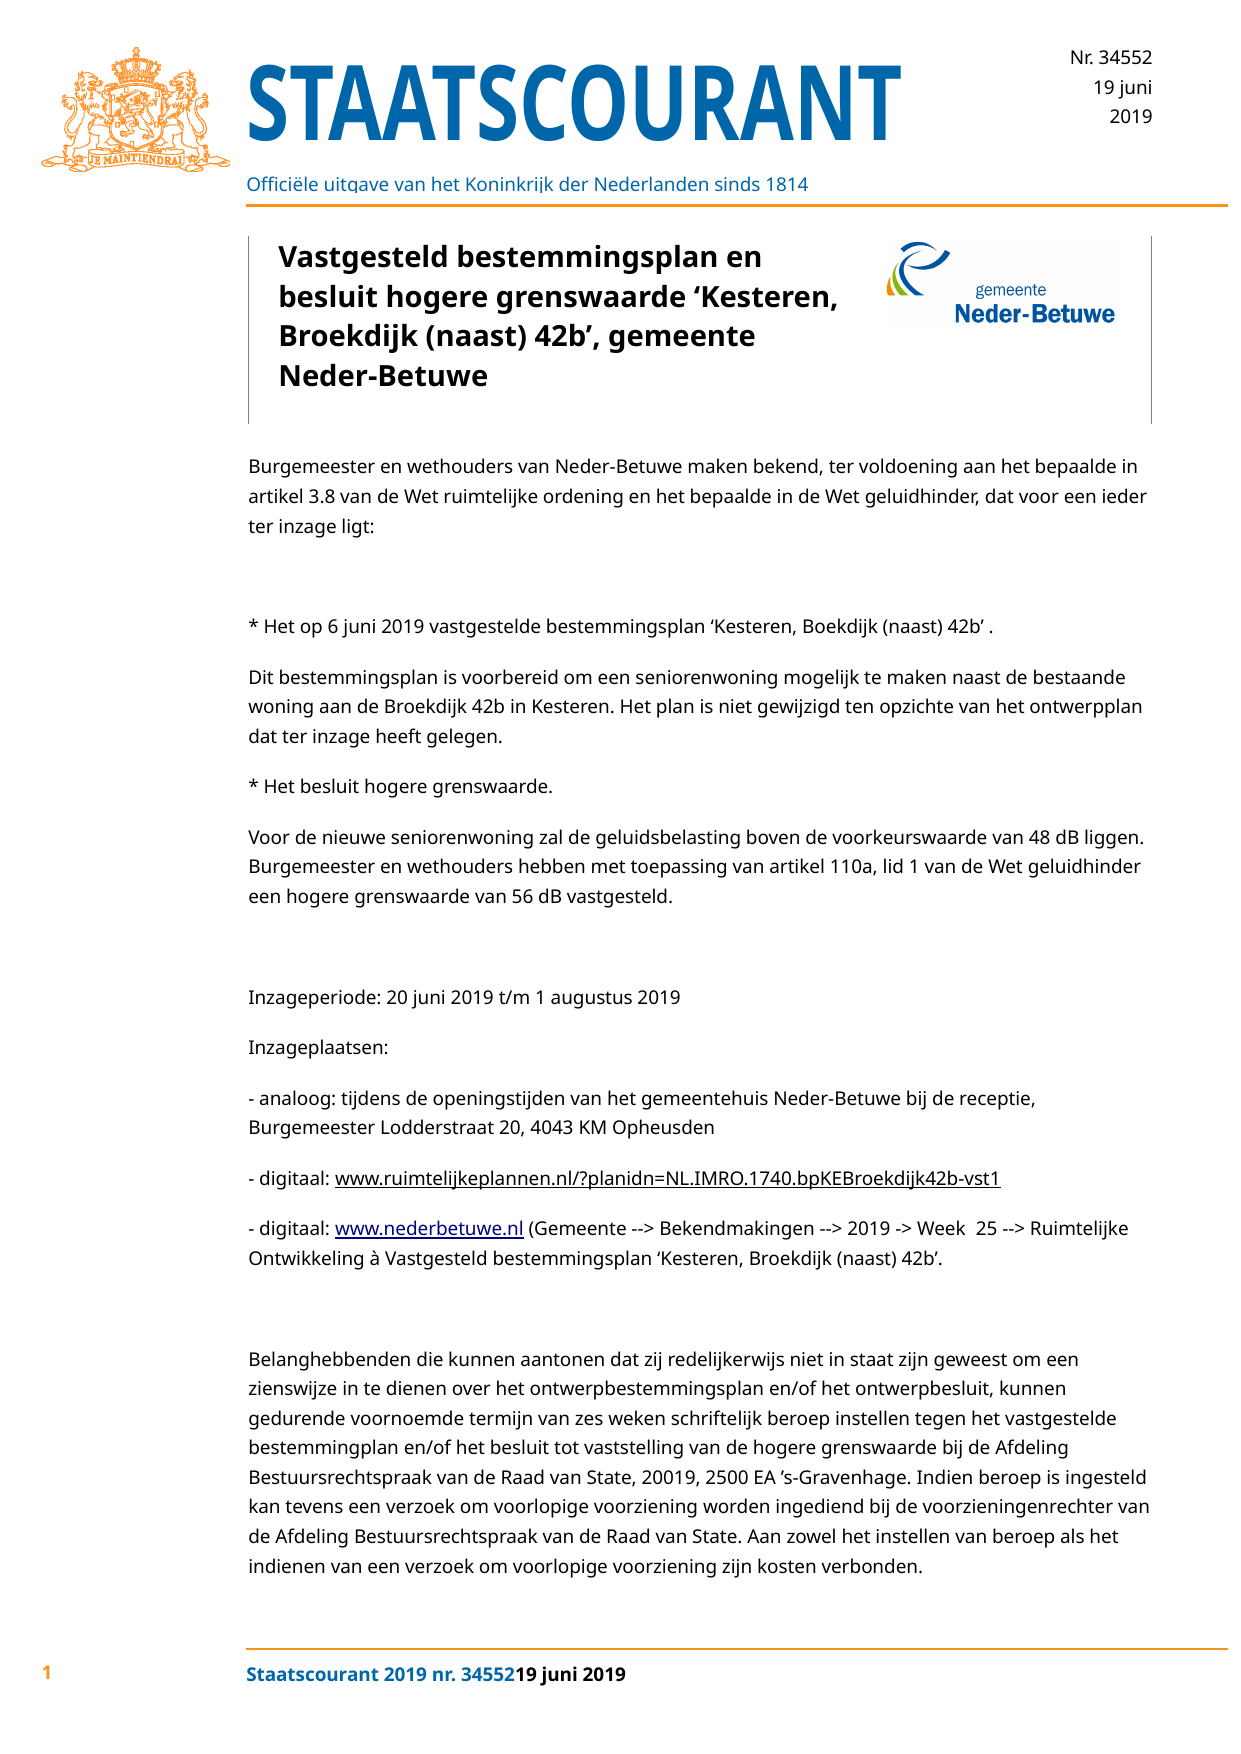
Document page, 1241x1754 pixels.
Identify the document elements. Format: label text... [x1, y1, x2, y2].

text - analoog: tijdens de openingstijden van het gemeentehuis Neder-Betuwe bij de receptie, Burgemeester Lodderstraat 20, 4043 KM Opheusden [248, 1085, 1152, 1140]
picture [882, 236, 1119, 328]
table_header Vastgesteld bestemmingsplan en besluit hogere grenswaarde ‘Kesteren, Broekdijk (naast) 42b’, gemeente Neder-Betuwe [249, 236, 850, 424]
table_header [850, 236, 1151, 424]
text Voor de nieuwe seniorenwoning zal de geluidsbelasting boven de voorkeurswaarde van 48 dB liggen. Burgemeester en wethouders hebben met toepassing van artikel 110a, lid 1 van de Wet geluidhinder een hogere grenswaarde van 56 dB vastgesteld. [248, 824, 1152, 909]
text Inzageperiode: 20 juni 2019 t/m 1 augustus 2019 [248, 984, 1152, 1010]
text Inzageplaatsen: [248, 1034, 1152, 1060]
text Dit bestemmingsplan is voorbereid om een seniorenwoning mogelijk te maken naast de bestaande woning aan de Broekdijk 42b in Kesteren. Het plan is niet gewijzigd ten opzichte van het ontwerpplan dat ter inzage heeft gelegen. [248, 664, 1152, 749]
text Burgemeester en wethouders van Neder-Betuwe maken bekend, ter voldoening aan het bepaalde in artikel 3.8 van de Wet ruimtelijke ordening en het bepaalde in de Wet geluidhinder, dat voor een ieder ter inzage ligt: [248, 454, 1152, 538]
text - digitaal: www.ruimtelijkeplannen.nl/?planidn=NL.IMRO.1740.bpKEBroekdijk42b-vst1 [248, 1165, 1152, 1191]
text Belanghebbenden die kunnen aantonen dat zij redelijker­wijs niet in staat zijn geweest om een zienswijze in te dienen over het ontwerpbestemmingsplan en/of het ontwerpbesluit, kunnen gedurende voornoemde termijn van zes weken schrifte­lijk beroep instellen tegen het vastgestelde bestemmingplan en/of het besluit tot vaststelling van de hogere grenswaarde bij de Afdeling Bestuursrechtspraak van de Raad van State, 20019, 2500 EA ’s-Gravenhage. Indien beroep is ingesteld kan tevens een verzoek om voorlopige voorziening worden ingediend bij de voorzieningenrechter van de Afdeling Bestuursrechtspraak van de Raad van State. Aan zowel het instellen van beroep als het indienen van een verzoek om voorlopige voorziening zijn kosten verbonden. [248, 1346, 1152, 1578]
text - digitaal: www.nederbetuwe.nl (Gemeente --> Bekendmakingen --> 2019 -> Week 25 --> Ruimtelijke Ontwikkeling à Vastgesteld bestemmingsplan ‘Kesteren, Broekdijk (naast) 42b’. [248, 1215, 1152, 1271]
text * Het op 6 juni 2019 vastgestelde bestemmingsplan ‘Kesteren, Boekdijk (naast) 42b’ . [248, 614, 1152, 639]
picture [41, 47, 231, 172]
text * Het besluit hogere grenswaarde. [248, 774, 1152, 799]
